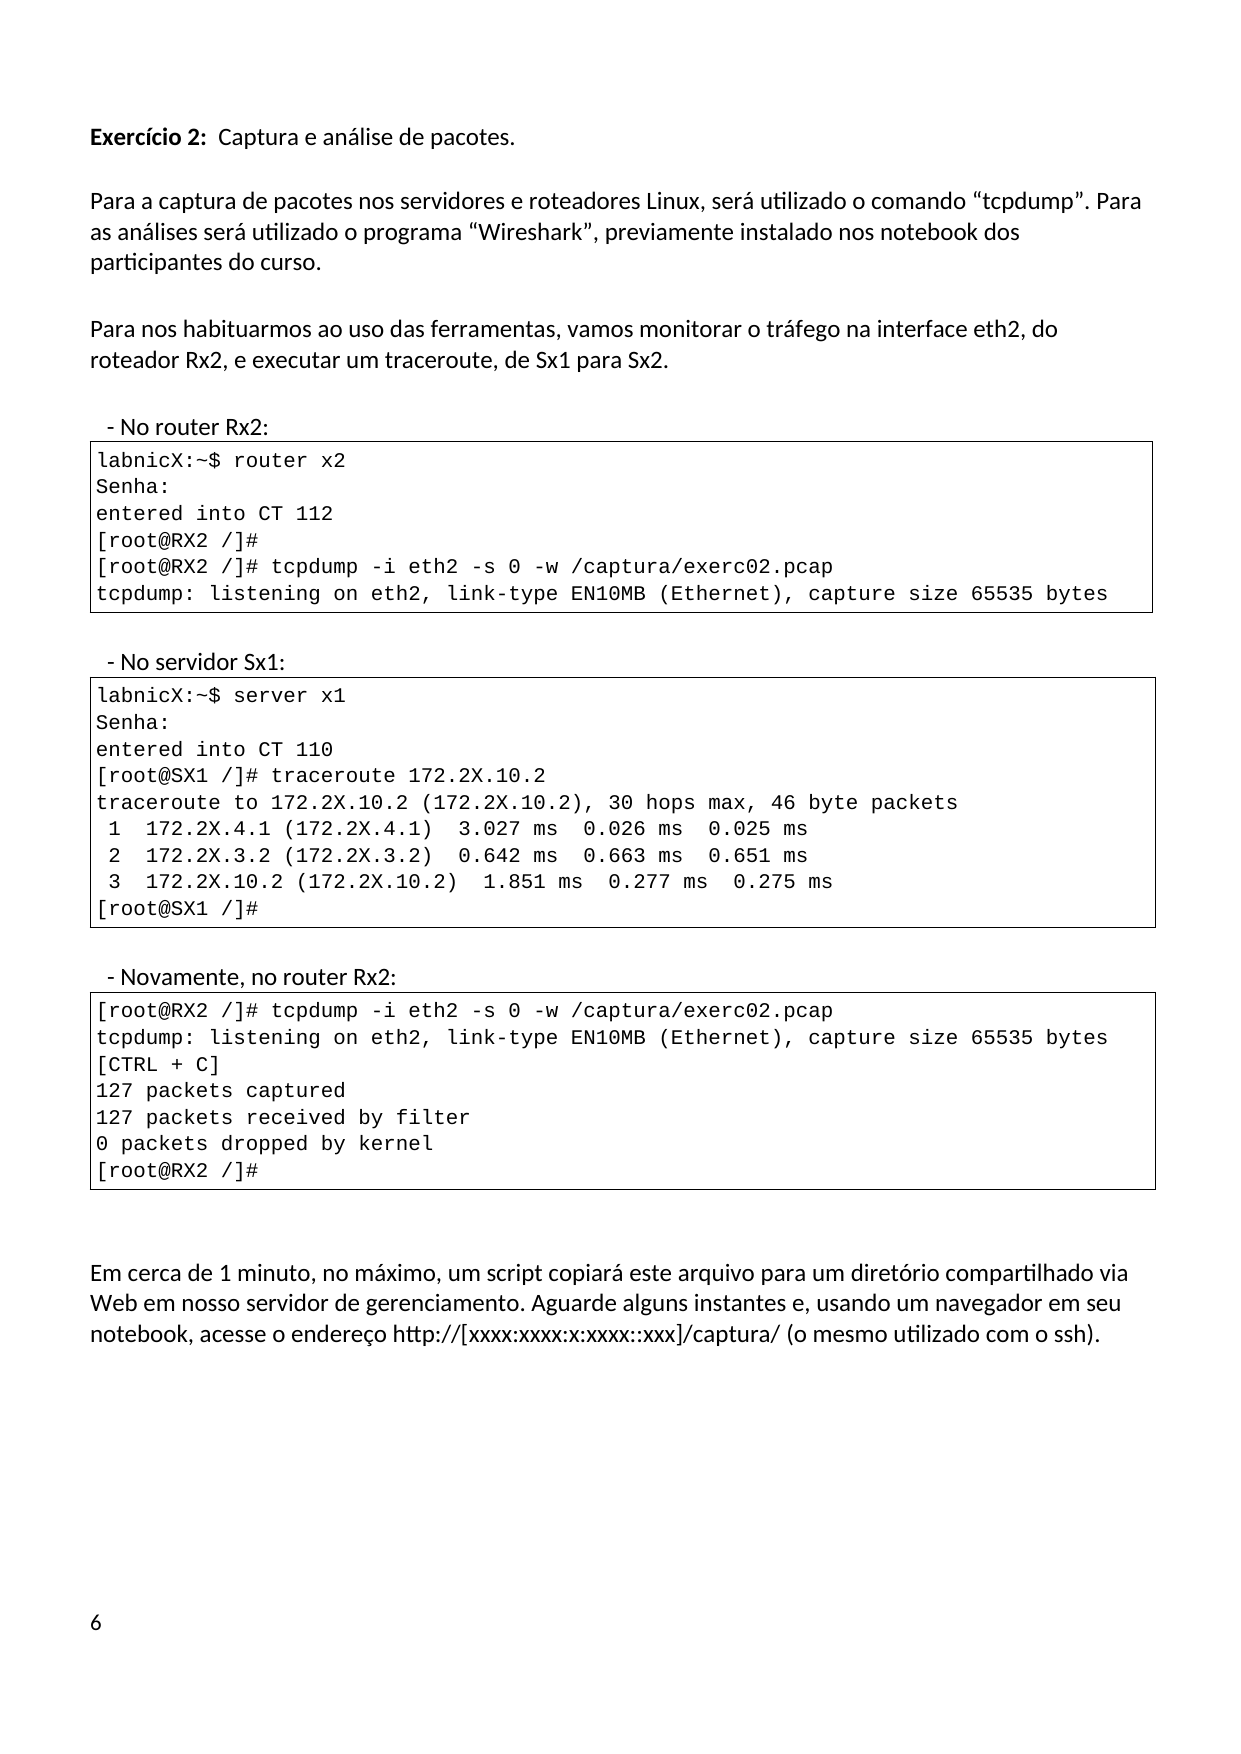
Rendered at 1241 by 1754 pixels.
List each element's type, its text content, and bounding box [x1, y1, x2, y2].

text - No router Rx2: [90, 411, 1150, 441]
text Em cerca de 1 minuto, no máximo, um script copiará este arquivo para um diretório compartilhado via Web em nosso servidor de gerenciamento. Aguarde alguns instantes e, usando um navegador em seu notebook, acesse o endereço http://[xxxx:xxxx:x:xxxx::xxx]/captura/ (o mesmo utilizado com o ssh). [90, 1257, 1150, 1348]
text Para nos habituarmos ao uso das ferramentas, vamos monitorar o tráfego na interface eth2, do roteador Rx2, e executar um traceroute, de Sx1 para Sx2. [90, 313, 1150, 374]
table_header labnicX:~$ router x2 Senha: entered into CT 112 [root@RX2 /]# [root@RX2 /]# tcpdump -i eth2 -s 0 -w /captura/exerc02.pcap tcpdump: listening on eth2, link-type EN10MB (Ethernet), capture size 65535 bytes [91, 442, 1152, 612]
text Para a captura de pacotes nos servidores e roteadores Linux, será utilizado o comando “tcpdump”. Para as análises será utilizado o programa “Wireshark”, previamente instalado nos notebook dos participantes do curso. [90, 185, 1150, 277]
text Exercício 2: Captura e análise de pacotes. [90, 121, 1150, 152]
table_header [root@RX2 /]# tcpdump -i eth2 -s 0 -w /captura/exerc02.pcap tcpdump: listening on eth2, link-type EN10MB (Ethernet), capture size 65535 bytes [CTRL + C] 127 packets captured 127 packets received by filter 0 packets dropped by kernel [root@RX2 /]# [91, 993, 1155, 1189]
table_header labnicX:~$ server x1 Senha: entered into CT 110 [root@SX1 /]# traceroute 172.2X.10.2 traceroute to 172.2X.10.2 (172.2X.10.2), 30 hops max, 46 byte packets 1 172.2X.4.1 (172.2X.4.1) 3.027 ms 0.026 ms 0.025 ms 2 172.2X.3.2 (172.2X.3.2) 0.642 ms 0.663 ms 0.651 ms 3 172.2X.10.2 (172.2X.10.2) 1.851 ms 0.277 ms 0.275 ms [root@SX1 /]# [91, 678, 1155, 927]
text - No servidor Sx1: [90, 646, 1150, 677]
text - Novamente, no router Rx2: [90, 961, 1150, 992]
